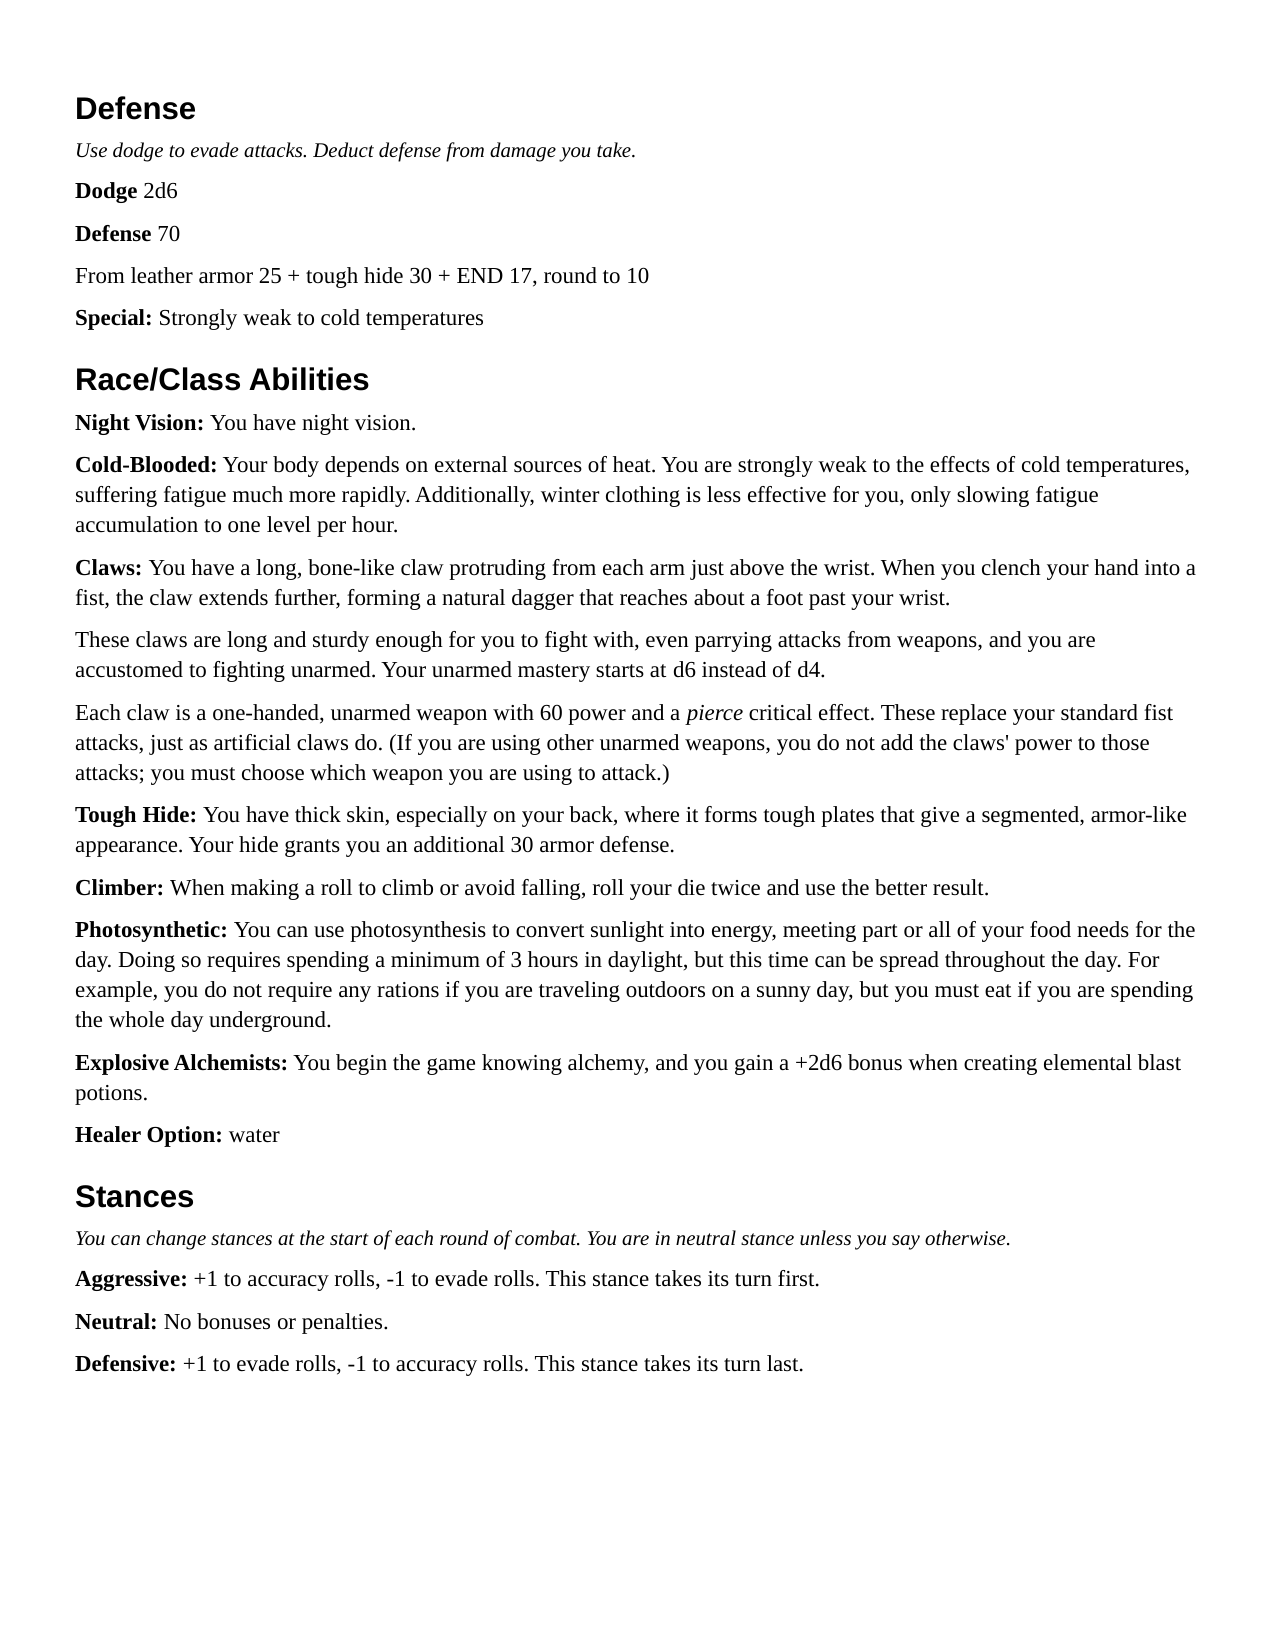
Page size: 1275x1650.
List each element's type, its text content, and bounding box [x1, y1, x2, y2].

text Night Vision: You have night vision. [75, 409, 1200, 435]
text Explosive Alchemists: You begin the game knowing alchemy, and you gain a +2d6 bonus when creating elemental blast potions. [75, 1048, 1200, 1105]
text You can change stances at the start of each round of combat. You are in neutral stance unless you say otherwise. [75, 1226, 1200, 1250]
subtitle Stances [75, 1178, 1200, 1214]
text Healer Option: water [75, 1121, 1200, 1147]
text Dodge 2d6 [75, 177, 1200, 204]
text From leather armor 25 + tough hide 30 + END 17, round to 10 [75, 262, 1200, 288]
text Aggressive: +1 to accuracy rolls, -1 to evade rolls. This stance takes its turn first. [75, 1266, 1200, 1292]
text Cold-Blooded: Your body depends on external sources of heat. You are strongly weak to the effects of cold temperatures, suffering fatigue much more rapidly. Additionally, winter clothing is less effective for you, only slowing fatigue accumulation to one level per hour. [75, 451, 1200, 538]
text Defense 70 [75, 219, 1200, 246]
text Climber: When making a roll to climb or avoid falling, roll your die twice and use the better result. [75, 873, 1200, 900]
text Each claw is a one-handed, unarmed weapon with 60 power and a pierce critical effect. These replace your standard fist attacks, just as artificial claws do. (If you are using other unarmed weapons, you do not add the claws' power to those attacks; you must choose which weapon you are using to attack.) [75, 698, 1200, 785]
text These claws are long and sturdy enough for you to fight with, even parrying attacks from weapons, and you are accustomed to fighting unarmed. Your unarmed mastery starts at d6 instead of d4. [75, 626, 1200, 683]
text Neutral: No bonuses or penalties. [75, 1308, 1200, 1334]
subtitle Race/Class Abilities [75, 361, 1200, 397]
text Use dodge to evade attacks. Deduct defense from damage you take. [75, 138, 1200, 162]
text Defensive: +1 to evade rolls, -1 to accuracy rolls. This stance takes its turn last. [75, 1350, 1200, 1376]
text Claws: You have a long, bone-like claw protruding from each arm just above the wrist. When you clench your hand into a fist, the claw extends further, forming a natural dagger that reaches about a foot past your wrist. [75, 554, 1200, 610]
text Special: Strongly weak to cold temperatures [75, 304, 1200, 330]
subtitle Defense [75, 90, 1200, 126]
text Tough Hide: You have thick skin, especially on your back, where it forms tough plates that give a segmented, armor-like appearance. Your hide grants you an additional 30 armor defense. [75, 801, 1200, 858]
text Photosynthetic: You can use photosynthesis to convert sunlight into energy, meeting part or all of your food needs for the day. Doing so requires spending a minimum of 3 hours in daylight, but this time can be spread throughout the day. For example, you do not require any rations if you are traveling outdoors on a sunny day, but you must eat if you are spending the whole day underground. [75, 916, 1200, 1033]
